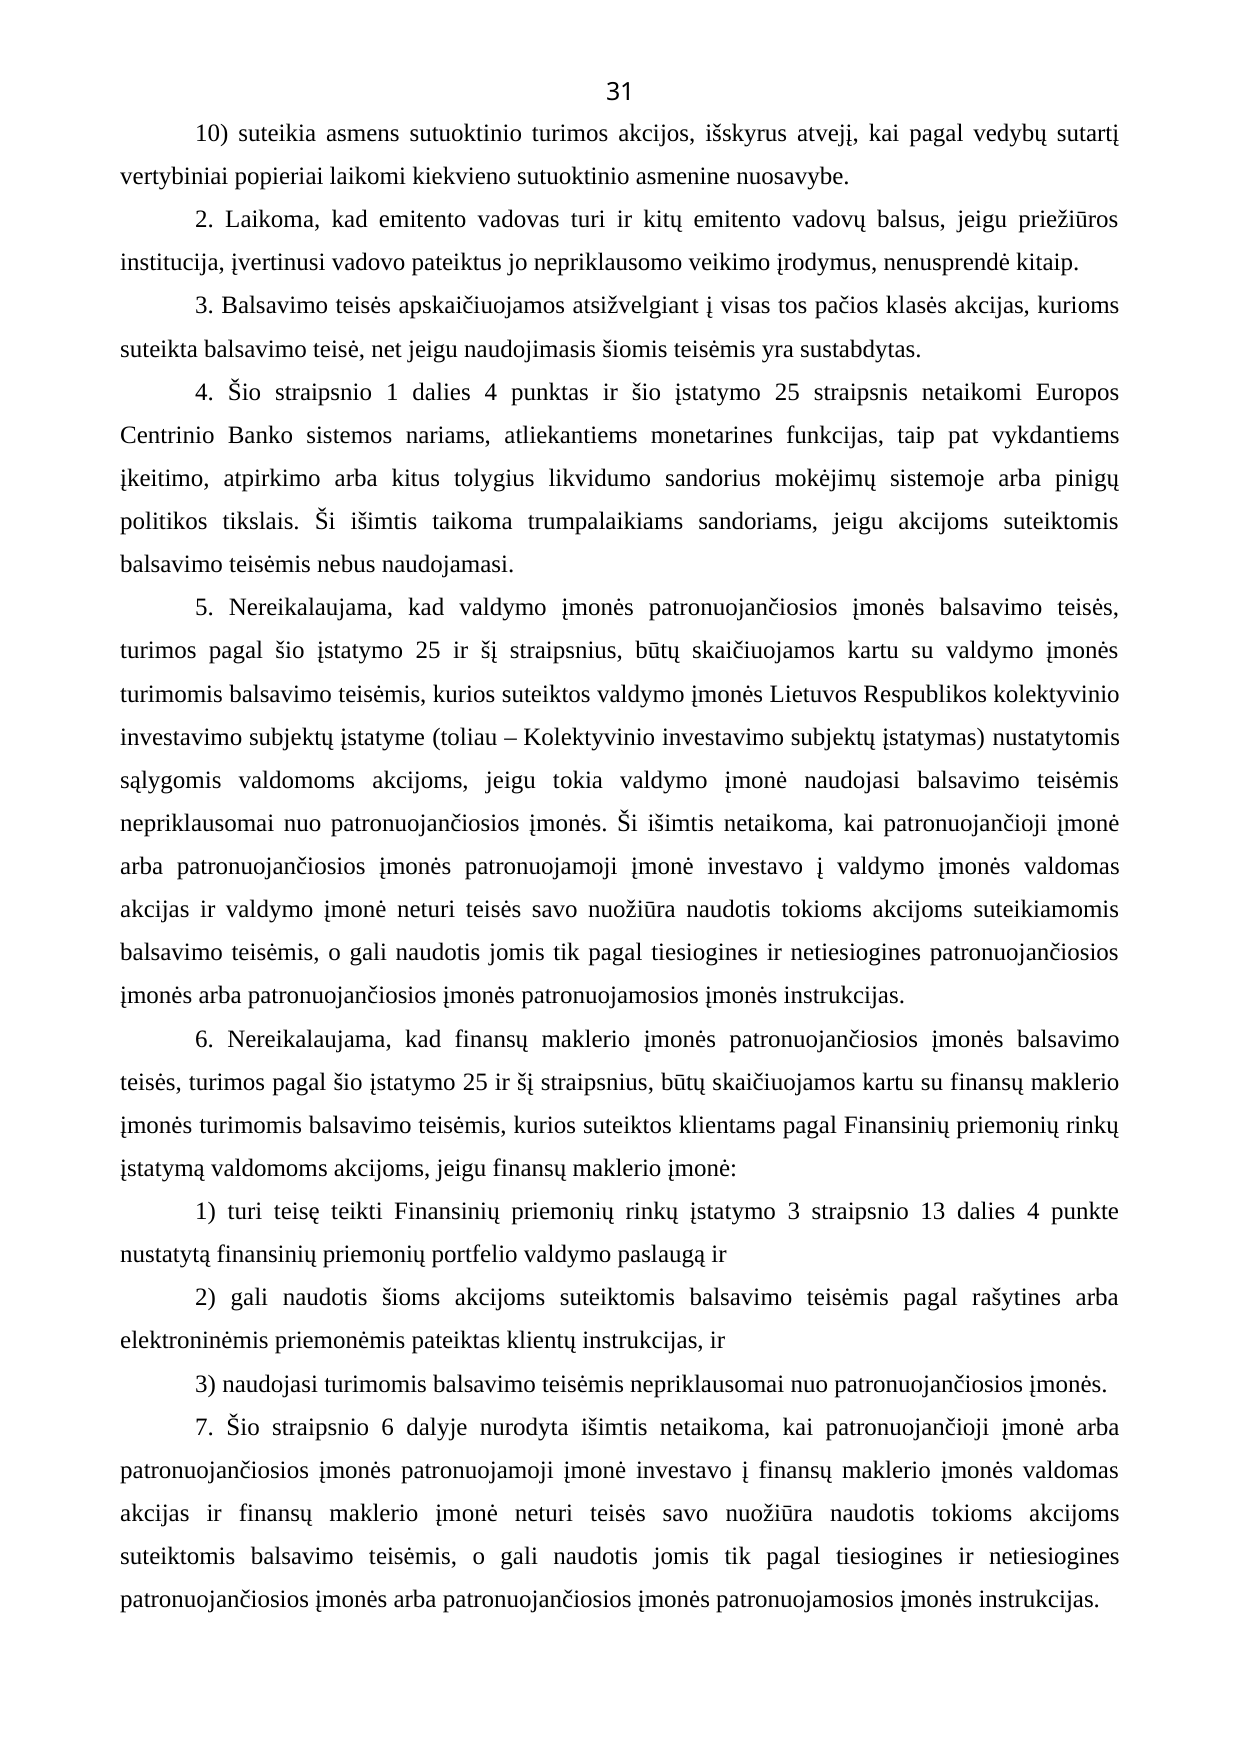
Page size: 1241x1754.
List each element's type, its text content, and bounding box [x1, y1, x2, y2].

text 2. Laikoma, kad emitento vadovas turi ir kitų emitento vadovų balsus, jeigu priežiūros institucija, įvertinusi vadovo pateiktus jo nepriklausomo veikimo įrodymus, nenusprendė kitaip. [120, 204, 1120, 276]
text 3. Balsavimo teisės apskaičiuojamos atsižvelgiant į visas tos pačios klasės akcijas, kurioms suteikta balsavimo teisė, net jeigu naudojimasis šiomis teisėmis yra sustabdytas. [120, 291, 1120, 362]
text 2) gali naudotis šioms akcijoms suteiktomis balsavimo teisėmis pagal rašytines arba elektroninėmis priemonėmis pateiktas klientų instrukcijas, ir [120, 1282, 1120, 1354]
text 3) naudojasi turimomis balsavimo teisėmis nepriklausomai nuo patronuojančiosios įmonės. [120, 1369, 1120, 1397]
text 1) turi teisę teikti Finansinių priemonių rinkų įstatymo 3 straipsnio 13 dalies 4 punkte nustatytą finansinių priemonių portfelio valdymo paslaugą ir [120, 1196, 1120, 1268]
text 10) suteikia asmens sutuoktinio turimos akcijos, išskyrus atvejį, kai pagal vedybų sutartį vertybiniai popieriai laikomi kiekvieno sutuoktinio asmenine nuosavybe. [120, 118, 1120, 190]
text 5. Nereikalaujama, kad valdymo įmonės patronuojančiosios įmonės balsavimo teisės, turimos pagal šio įstatymo 25 ir šį straipsnius, būtų skaičiuojamos kartu su valdymo įmonės turimomis balsavimo teisėmis, kurios suteiktos valdymo įmonės Lietuvos Respublikos kolektyvinio investavimo subjektų įstatyme (toliau – Kolektyvinio investavimo subjektų įstatymas) nustatytomis sąlygomis valdomoms akcijoms, jeigu tokia valdymo įmonė naudojasi balsavimo teisėmis nepriklausomai nuo patronuojančiosios įmonės. Ši išimtis netaikoma, kai patronuojančioji įmonė arba patronuojančiosios įmonės patronuojamoji įmonė investavo į valdymo įmonės valdomas akcijas ir valdymo įmonė neturi teisės savo nuožiūra naudotis tokioms akcijoms suteikiamomis balsavimo teisėmis, o gali naudotis jomis tik pagal tiesiogines ir netiesiogines patronuojančiosios įmonės arba patronuojančiosios įmonės patronuojamosios įmonės instrukcijas. [120, 592, 1120, 1009]
text 7. Šio straipsnio 6 dalyje nurodyta išimtis netaikoma, kai patronuojančioji įmonė arba patronuojančiosios įmonės patronuojamoji įmonė investavo į finansų maklerio įmonės valdomas akcijas ir finansų maklerio įmonė neturi teisės savo nuožiūra naudotis tokioms akcijoms suteiktomis balsavimo teisėmis, o gali naudotis jomis tik pagal tiesiogines ir netiesiogines patronuojančiosios įmonės arba patronuojančiosios įmonės patronuojamosios įmonės instrukcijas. [120, 1412, 1120, 1613]
text 6. Nereikalaujama, kad finansų maklerio įmonės patronuojančiosios įmonės balsavimo teisės, turimos pagal šio įstatymo 25 ir šį straipsnius, būtų skaičiuojamos kartu su finansų maklerio įmonės turimomis balsavimo teisėmis, kurios suteiktos klientams pagal Finansinių priemonių rinkų įstatymą valdomoms akcijoms, jeigu finansų maklerio įmonė: [120, 1024, 1120, 1182]
text 4. Šio straipsnio 1 dalies 4 punktas ir šio įstatymo 25 straipsnis netaikomi Europos Centrinio Banko sistemos nariams, atliekantiems monetarines funkcijas, taip pat vykdantiems įkeitimo, atpirkimo arba kitus tolygius likvidumo sandorius mokėjimų sistemoje arba pinigų politikos tikslais. Ši išimtis taikoma trumpalaikiams sandoriams, jeigu akcijoms suteiktomis balsavimo teisėmis nebus naudojamasi. [120, 377, 1120, 578]
